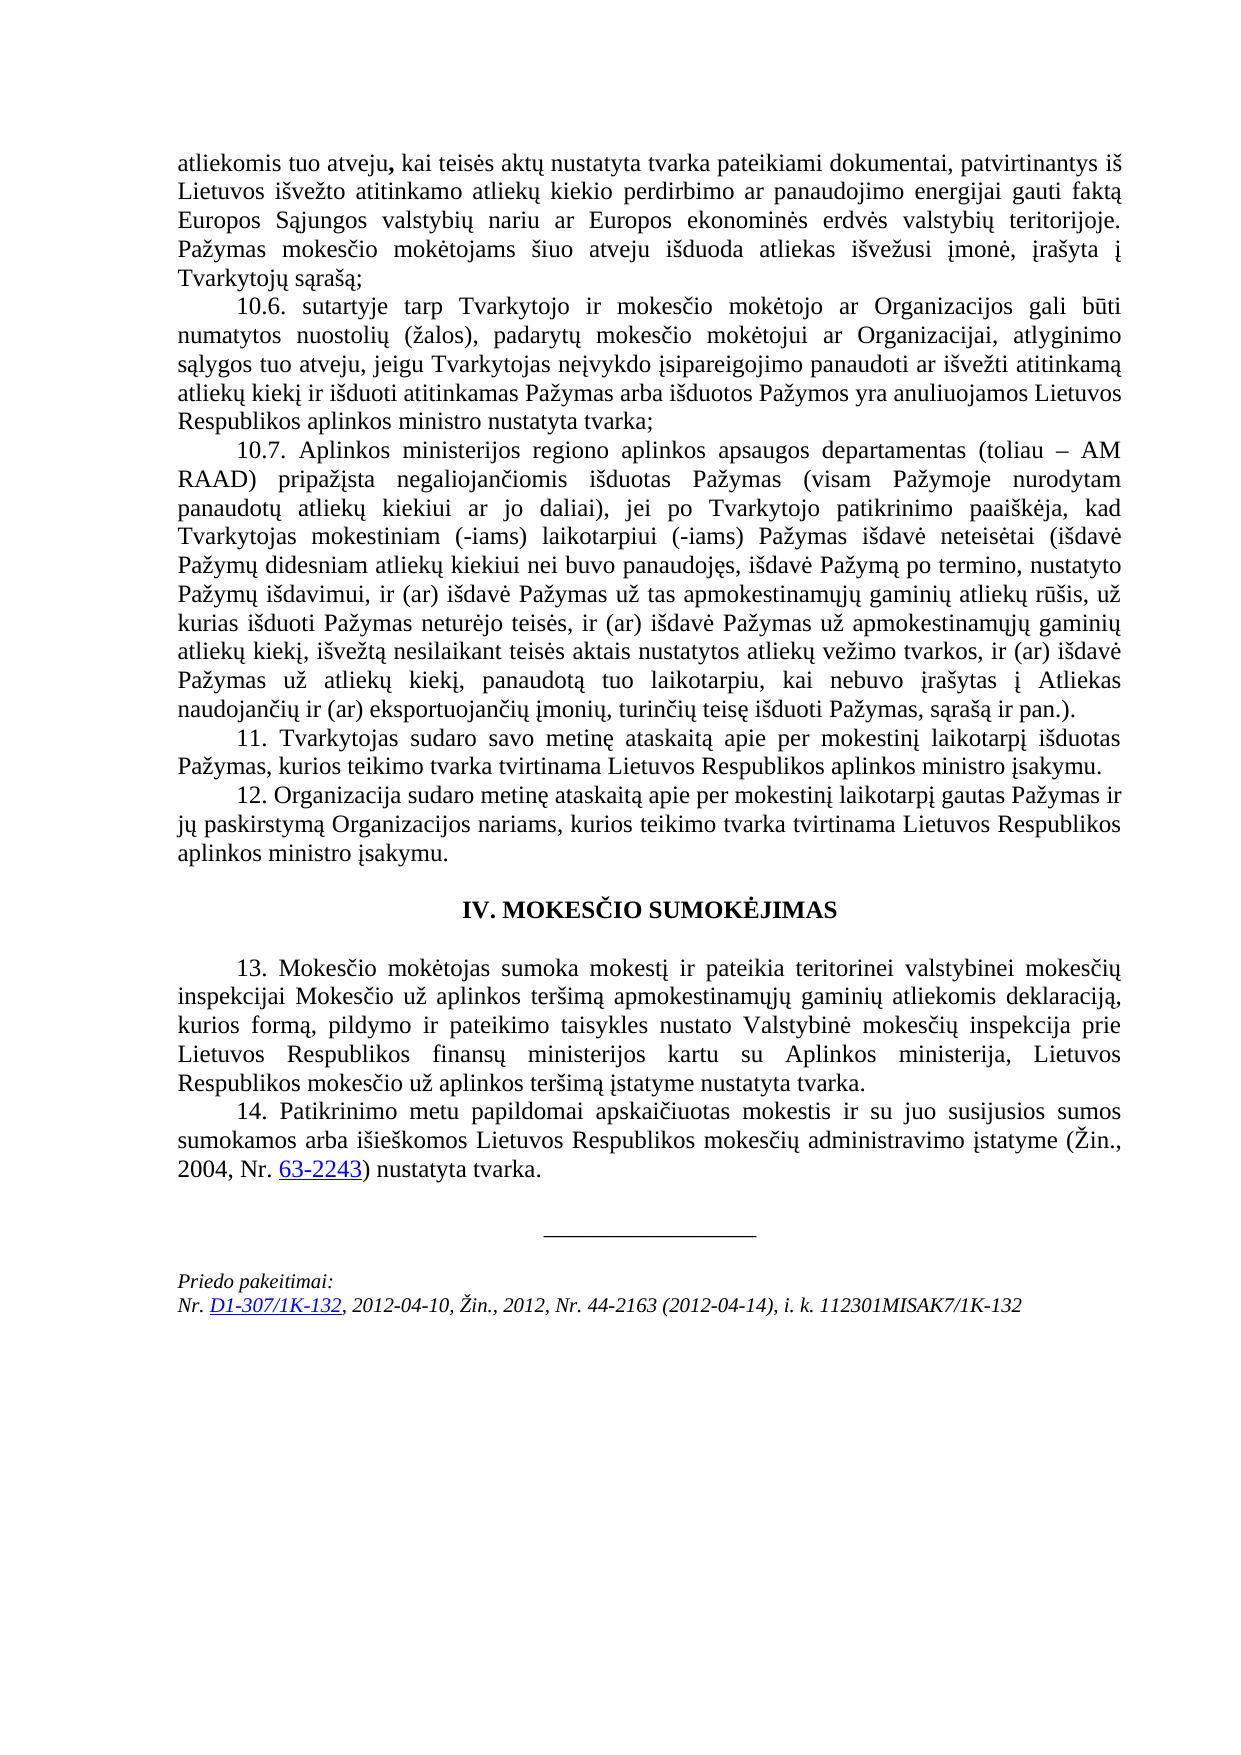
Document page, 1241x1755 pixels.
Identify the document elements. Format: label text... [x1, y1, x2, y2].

text Nr. D1-307/1K-132, 2012-04-10, Žin., 2012, Nr. 44-2163 (2012-04-14), i. k. 112301MISAK7/1K-132 [177, 1293, 1122, 1317]
text 10.6. sutartyje tarp Tvarkytojo ir mokesčio mokėtojo ar Organizacijos gali būti numatytos nuostolių (žalos), padarytų mokesčio mokėtojui ar Organizacijai, atlyginimo sąlygos tuo atveju, jeigu Tvarkytojas neįvykdo įsipareigojimo panaudoti ar išvežti atitinkamą atliekų kiekį ir išduoti atitinkamas Pažymas arba išduotos Pažymos yra anuliuojamos Lietuvos Respublikos aplinkos ministro nustatyta tvarka; [177, 291, 1122, 435]
text atliekomis tuo atveju, kai teisės aktų nustatyta tvarka pateikiami dokumentai, patvirtinantys iš Lietuvos išvežto atitinkamo atliekų kiekio perdirbimo ar panaudojimo energijai gauti faktą Europos Sąjungos valstybių nariu ar Europos ekonominės erdvės valstybių teritorijoje. Pažymas mokesčio mokėtojams šiuo atveju išduoda atliekas išvežusi įmonė, įrašyta į Tvarkytojų sąrašą; [177, 148, 1122, 291]
text _________________ [177, 1211, 1122, 1240]
text 11. Tvarkytojas sudaro savo metinę ataskaitą apie per mokestinį laikotarpį išduotas Pažymas, kurios teikimo tvarka tvirtinama Lietuvos Respublikos aplinkos ministro įsakymu. [177, 723, 1122, 780]
text Priedo pakeitimai: [177, 1269, 1122, 1293]
text IV. MOKESČIO SUMOKĖJIMAS [177, 895, 1122, 924]
text 13. Mokesčio mokėtojas sumoka mokestį ir pateikia teritorinei valstybinei mokesčių inspekcijai Mokesčio už aplinkos teršimą apmokestinamųjų gaminių atliekomis deklaraciją, kurios formą, pildymo ir pateikimo taisykles nustato Valstybinė mokesčių inspekcija prie Lietuvos Respublikos finansų ministerijos kartu su Aplinkos ministerija, Lietuvos Respublikos mokesčio už aplinkos teršimą įstatyme nustatyta tvarka. [177, 953, 1122, 1096]
text 12. Organizacija sudaro metinę ataskaitą apie per mokestinį laikotarpį gautas Pažymas ir jų paskirstymą Organizacijos nariams, kurios teikimo tvarka tvirtinama Lietuvos Respublikos aplinkos ministro įsakymu. [177, 780, 1122, 866]
text 14. Patikrinimo metu papildomai apskaičiuotas mokestis ir su juo susijusios sumos sumokamos arba išieškomos Lietuvos Respublikos mokesčių administravimo įstatyme (Žin., 2004, Nr. 63-2243) nustatyta tvarka. [177, 1096, 1122, 1183]
text 10.7. Aplinkos ministerijos regiono aplinkos apsaugos departamentas (toliau – AM RAAD) pripažįsta negaliojančiomis išduotas Pažymas (visam Pažymoje nurodytam panaudotų atliekų kiekiui ar jo daliai), jei po Tvarkytojo patikrinimo paaiškėja, kad Tvarkytojas mokestiniam (-iams) laikotarpiui (-iams) Pažymas išdavė neteisėtai (išdavė Pažymų didesniam atliekų kiekiui nei buvo panaudojęs, išdavė Pažymą po termino, nustatyto Pažymų išdavimui, ir (ar) išdavė Pažymas už tas apmokestinamųjų gaminių atliekų rūšis, už kurias išduoti Pažymas neturėjo teisės, ir (ar) išdavė Pažymas už apmokestinamųjų gaminių atliekų kiekį, išvežtą nesilaikant teisės aktais nustatytos atliekų vežimo tvarkos, ir (ar) išdavė Pažymas už atliekų kiekį, panaudotą tuo laikotarpiu, kai nebuvo įrašytas į Atliekas naudojančių ir (ar) eksportuojančių įmonių, turinčių teisę išduoti Pažymas, sąrašą ir pan.). [177, 435, 1122, 723]
